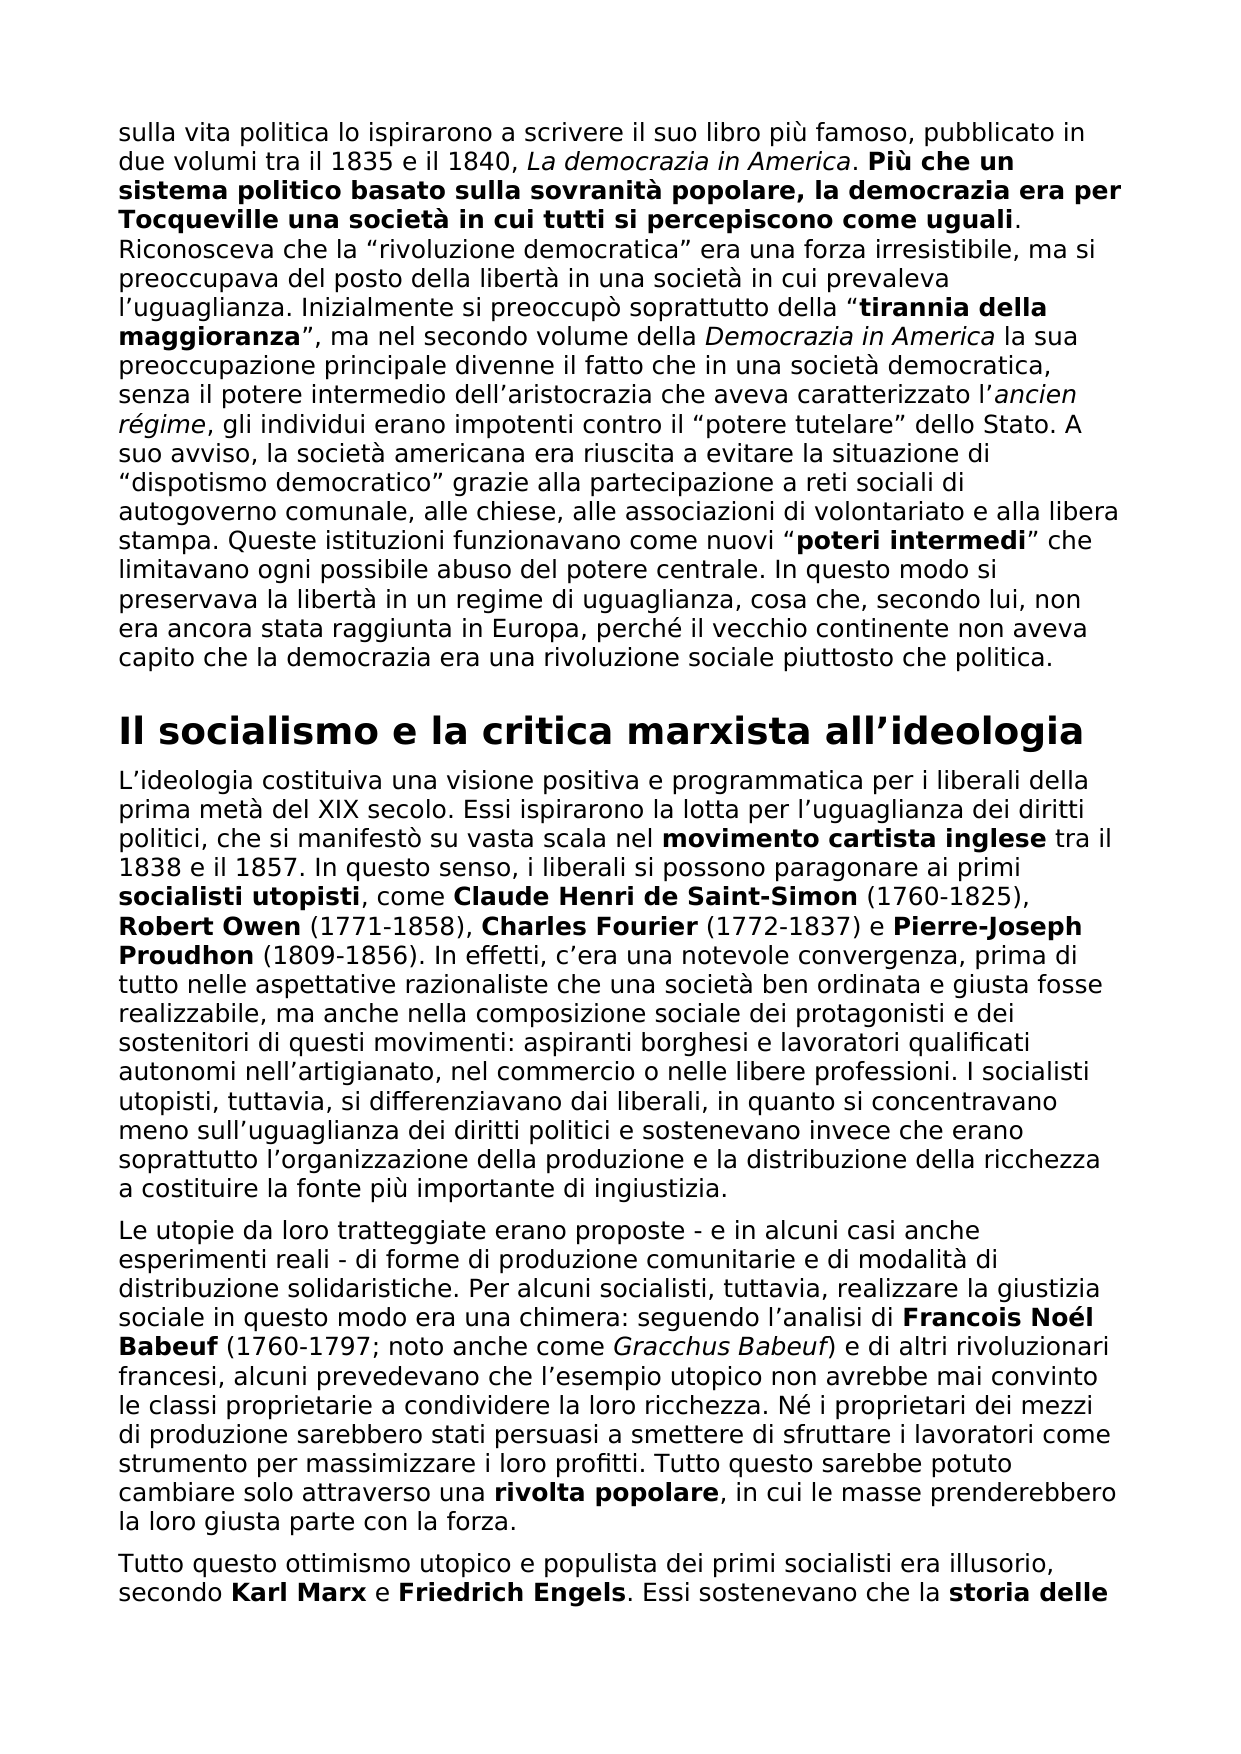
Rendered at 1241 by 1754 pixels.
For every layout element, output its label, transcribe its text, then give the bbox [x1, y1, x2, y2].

text Tutto questo ottimismo utopico e populista dei primi socialisti era illusorio, secondo Karl Marx e Friedrich Engels. Essi sostenevano che la storia delle [118, 1549, 1122, 1608]
subtitle Il socialismo e la critica marxista all’ideologia [118, 710, 1122, 753]
text L’ideologia costituiva una visione positiva e programmatica per i liberali della prima metà del XIX secolo. Essi ispirarono la lotta per l’uguaglianza dei diritti politici, che si manifestò su vasta scala nel movimento cartista inglese tra il 1838 e il 1857. In questo senso, i liberali si possono paragonare ai primi socialisti utopisti, come Claude Henri de Saint-Simon (1760-1825), Robert Owen (1771-1858), Charles Fourier (1772-1837) e Pierre-Joseph Proudhon (1809-1856). In effetti, c’era una notevole convergenza, prima di tutto nelle aspettative razionaliste che una società ben ordinata e giusta fosse realizzabile, ma anche nella composizione sociale dei protagonisti e dei sostenitori di questi movimenti: aspiranti borghesi e lavoratori qualificati autonomi nell’artigianato, nel commercio o nelle libere professioni. I socialisti utopisti, tuttavia, si differenziavano dai liberali, in quanto si concentravano meno sull’uguaglianza dei diritti politici e sostenevano invece che erano soprattutto l’organizzazione della produzione e la distribuzione della ricchezza a costituire la fonte più importante di ingiustizia. [118, 766, 1122, 1203]
text Le utopie da loro tratteggiate erano proposte - e in alcuni casi anche esperimenti reali - di forme di produzione comunitarie e di modalità di distribuzione solidaristiche. Per alcuni socialisti, tuttavia, realizzare la giustizia sociale in questo modo era una chimera: seguendo l’analisi di Francois Noél Babeuf (1760-1797; noto anche come Gracchus Babeuf) e di altri rivoluzionari francesi, alcuni prevedevano che l’esempio utopico non avrebbe mai convinto le classi proprietarie a condividere la loro ricchezza. Né i proprietari dei mezzi di produzione sarebbero stati persuasi a smettere di sfruttare i lavoratori come strumento per massimizzare i loro profitti. Tutto questo sarebbe potuto cambiare solo attraverso una rivolta popolare, in cui le masse prenderebbero la loro giusta parte con la forza. [118, 1216, 1122, 1537]
text sulla vita politica lo ispirarono a scrivere il suo libro più famoso, pubblicato in due volumi tra il 1835 e il 1840, La democrazia in America. Più che un sistema politico basato sulla sovranità popolare, la democrazia era per Tocqueville una società in cui tutti si percepiscono come uguali. Riconosceva che la “rivoluzione democratica” era una forza irresistibile, ma si preoccupava del posto della libertà in una società in cui prevaleva l’uguaglianza. Inizialmente si preoccupò soprattutto della “tirannia della maggioranza”, ma nel secondo volume della Democrazia in America la sua preoccupazione principale divenne il fatto che in una società democratica, senza il potere intermedio dell’aristocrazia che aveva caratterizzato l’ancien régime, gli individui erano impotenti contro il “potere tutelare” dello Stato. A suo avviso, la società americana era riuscita a evitare la situazione di “dispotismo democratico” grazie alla partecipazione a reti sociali di autogoverno comunale, alle chiese, alle associazioni di volontariato e alla libera stampa. Queste istituzioni funzionavano come nuovi “poteri intermedi” che limitavano ogni possibile abuso del potere centrale. In questo modo si preservava la libertà in un regime di uguaglianza, cosa che, secondo lui, non era ancora stata raggiunta in Europa, perché il vecchio continente non aveva capito che la democrazia era una rivoluzione sociale piuttosto che politica. [118, 118, 1122, 672]
